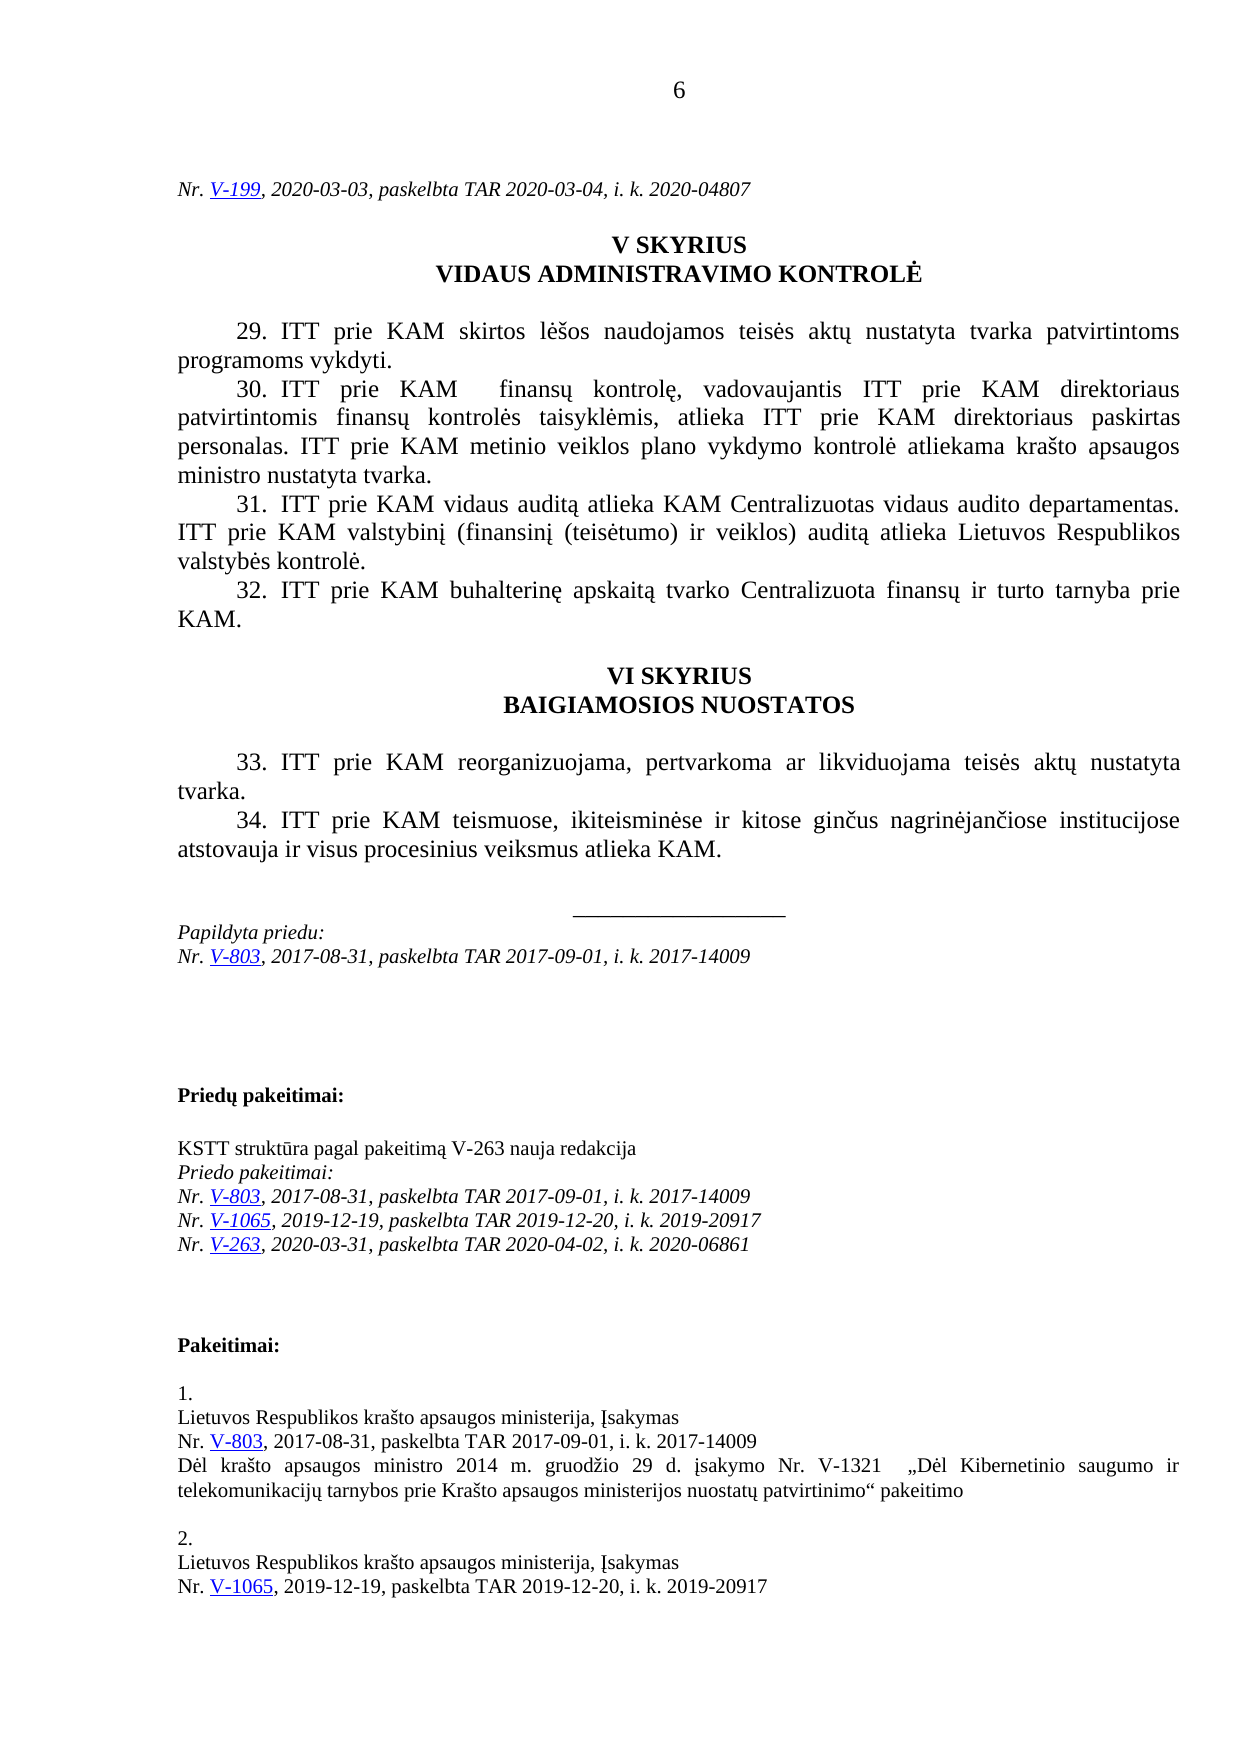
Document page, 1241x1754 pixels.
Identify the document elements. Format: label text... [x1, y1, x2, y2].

text Lietuvos Respublikos krašto apsaugos ministerija, Įsakymas [177, 1405, 1181, 1429]
text Nr. V-803, 2017-08-31, paskelbta TAR 2017-09-01, i. k. 2017-14009 [177, 1429, 1181, 1453]
text 29. ITT prie KAM skirtos lėšos naudojamos teisės aktų nustatyta tvarka patvirtintoms programoms vykdyti. [177, 316, 1181, 374]
text BAIGIAMOSIOS NUOSTATOS [177, 690, 1181, 719]
text 2. [177, 1526, 1181, 1550]
text Papildyta priedu: [177, 920, 1181, 944]
text Pakeitimai: [177, 1333, 1181, 1357]
text VIDAUS ADMINISTRAVIMO KONTROLĖ [177, 259, 1181, 287]
text V SKYRIUS [177, 230, 1181, 259]
text _________________ [177, 891, 1181, 920]
text 33. ITT prie KAM reorganizuojama, pertvarkoma ar likviduojama teisės aktų nustatyta tvarka. [177, 747, 1181, 805]
text Dėl krašto apsaugos ministro 2014 m. gruodžio 29 d. įsakymo Nr. V-1321 „Dėl Kibernetinio saugumo ir telekomunikacijų tarnybos prie Krašto apsaugos ministerijos nuostatų patvirtinimo“ pakeitimo [177, 1453, 1181, 1502]
text Nr. V-1065, 2019-12-19, paskelbta TAR 2019-12-20, i. k. 2019-20917 [177, 1208, 1181, 1232]
text 31. ITT prie KAM vidaus auditą atlieka KAM Centralizuotas vidaus audito departamentas. ITT prie KAM valstybinį (finansinį (teisėtumo) ir veiklos) auditą atlieka Lietuvos Respublikos valstybės kontrolė. [177, 489, 1181, 575]
text Nr. V-199, 2020-03-03, paskelbta TAR 2020-03-04, i. k. 2020-04807 [177, 177, 1181, 201]
text 1. [177, 1381, 1181, 1405]
text Priedo pakeitimai: [177, 1160, 1181, 1184]
text 32. ITT prie KAM buhalterinę apskaitą tvarko Centralizuota finansų ir turto tarnyba prie KAM. [177, 575, 1181, 632]
text Nr. V-803, 2017-08-31, paskelbta TAR 2017-09-01, i. k. 2017-14009 [177, 1184, 1181, 1208]
text Lietuvos Respublikos krašto apsaugos ministerija, Įsakymas [177, 1550, 1181, 1574]
text 30. ITT prie KAM finansų kontrolę, vadovaujantis ITT prie KAM direktoriaus patvirtintomis finansų kontrolės taisyklėmis, atlieka ITT prie KAM direktoriaus paskirtas personalas. ITT prie KAM metinio veiklos plano vykdymo kontrolė atliekama krašto apsaugos ministro nustatyta tvarka. [177, 374, 1181, 489]
text KSTT struktūra pagal pakeitimą V-263 nauja redakcija [177, 1136, 1181, 1160]
text Nr. V-263, 2020-03-31, paskelbta TAR 2020-04-02, i. k. 2020-06861 [177, 1232, 1181, 1256]
text Nr. V-803, 2017-08-31, paskelbta TAR 2017-09-01, i. k. 2017-14009 [177, 944, 1181, 968]
text Priedų pakeitimai: [177, 1083, 1181, 1107]
text Nr. V-1065, 2019-12-19, paskelbta TAR 2019-12-20, i. k. 2019-20917 [177, 1574, 1181, 1598]
text VI SKYRIUS [177, 661, 1181, 690]
text 34. ITT prie KAM teismuose, ikiteisminėse ir kitose ginčus nagrinėjančiose institucijose atstovauja ir visus procesinius veiksmus atlieka KAM. [177, 805, 1181, 862]
